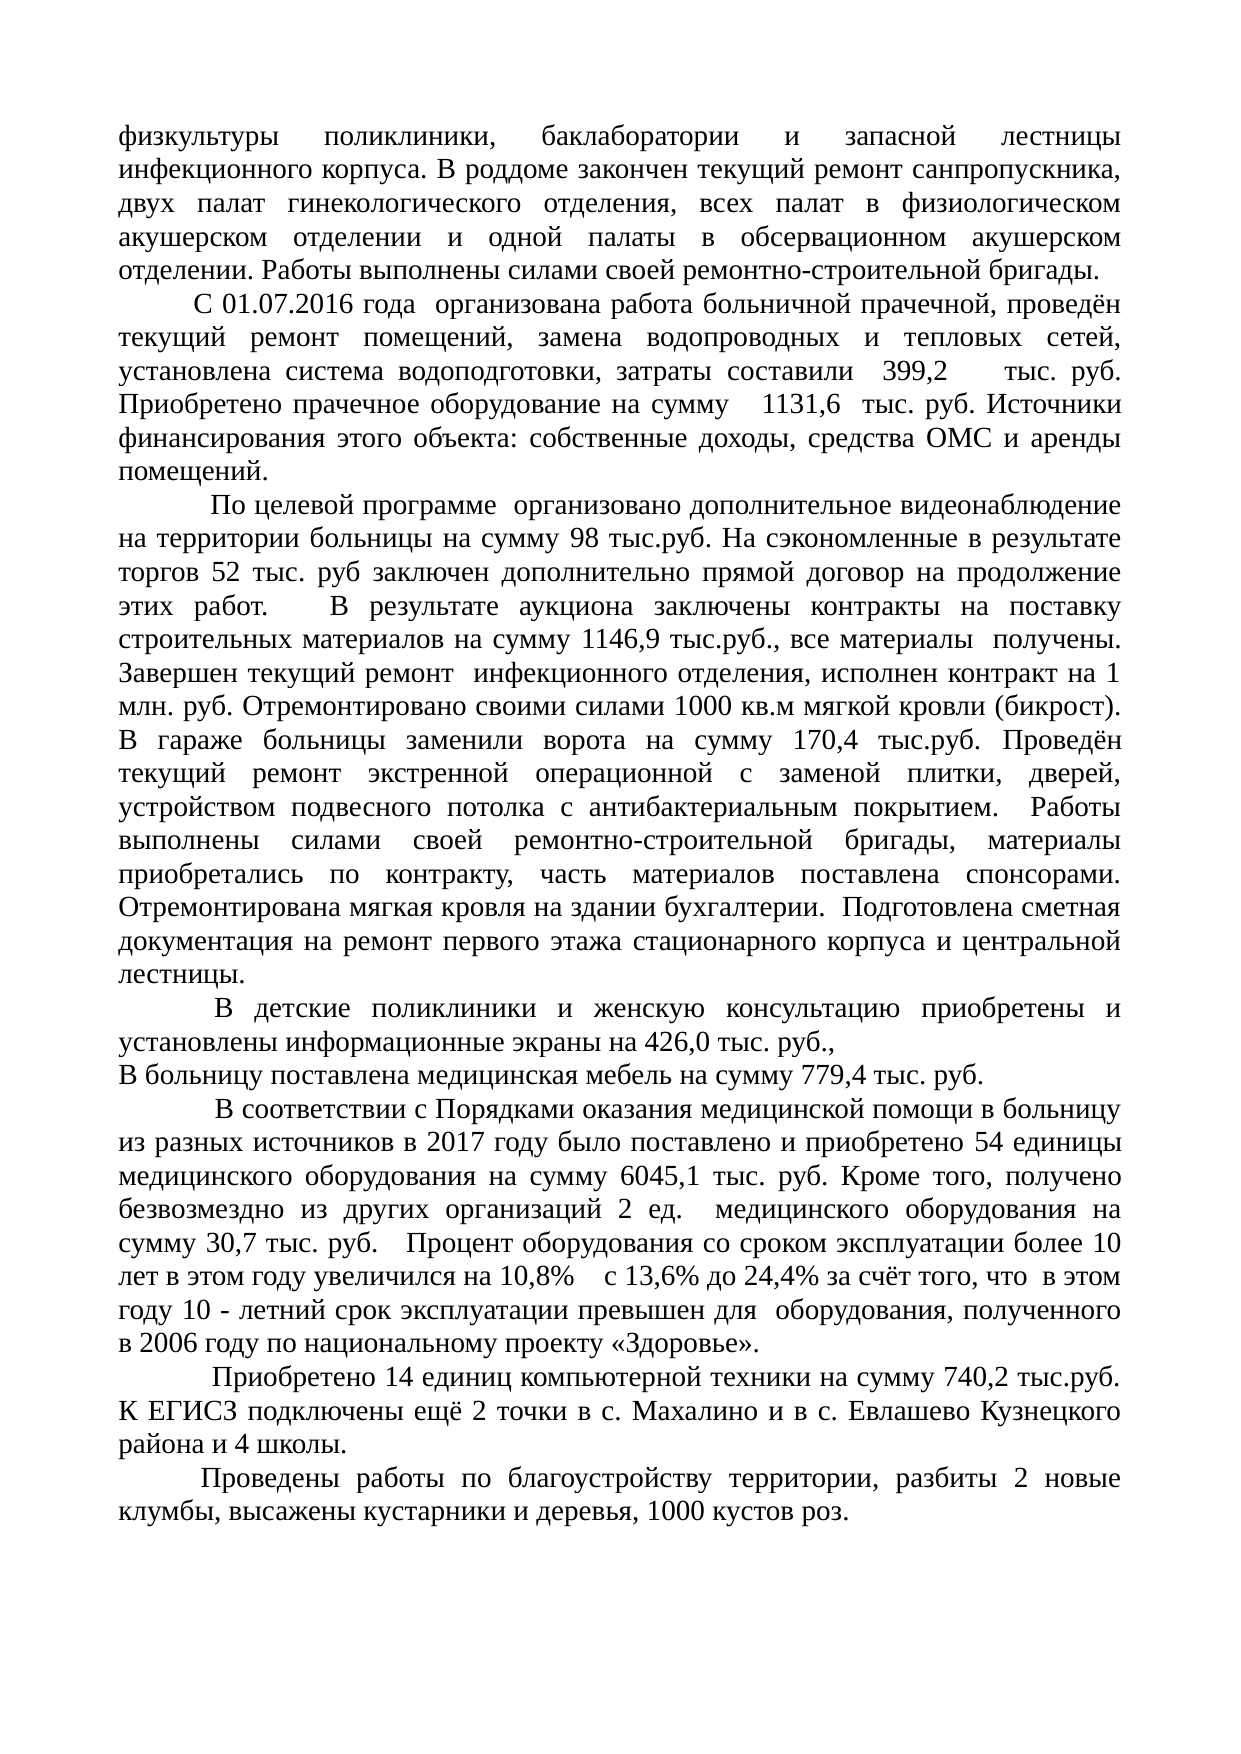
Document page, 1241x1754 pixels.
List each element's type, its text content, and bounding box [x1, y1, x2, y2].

text С 01.07.2016 года организована работа больничной прачечной, проведён текущий ремонт помещений, замена водопроводных и тепловых сетей, установлена система водоподготовки, затраты составили 399,2 тыс. руб. Приобретено прачечное оборудование на сумму 1131,6 тыс. руб. Источники финансирования этого объекта: собственные доходы, средства ОМС и аренды помещений. [118, 286, 1122, 487]
text Проведены работы по благоустройству территории, разбиты 2 новые клумбы, высажены кустарники и деревья, 1000 кустов роз. [118, 1460, 1122, 1527]
text Приобретено 14 единиц компьютерной техники на сумму 740,2 тыс.руб. К ЕГИСЗ подключены ещё 2 точки в с. Махалино и в с. Евлашево Кузнецкого района и 4 школы. [118, 1359, 1122, 1460]
text В соответствии с Порядками оказания медицинской помощи в больницу из разных источников в 2017 году было поставлено и приобретено 54 единицы медицинского оборудования на сумму 6045,1 тыс. руб. Кроме того, получено безвозмездно из других организаций 2 ед. медицинского оборудования на сумму 30,7 тыс. руб. Процент оборудования со сроком эксплуатации более 10 лет в этом году увеличился на 10,8% с 13,6% до 24,4% за счёт того, что в этом году 10 - летний срок эксплуатации превышен для оборудования, полученного в 2006 году по национальному проекту «Здоровье». [118, 1091, 1122, 1359]
text В детские поликлиники и женскую консультацию приобретены и установлены информационные экраны на 426,0 тыс. руб., [118, 990, 1122, 1057]
text физкультуры поликлиники, баклаборатории и запасной лестницы инфекционного корпуса. В роддоме закончен текущий ремонт санпропускника, двух палат гинекологического отделения, всех палат в физиологическом акушерском отделении и одной палаты в обсервационном акушерском отделении. Работы выполнены силами своей ремонтно-строительной бригады. [118, 118, 1122, 286]
text В больницу поставлена медицинская мебель на сумму 779,4 тыс. руб. [118, 1057, 1122, 1091]
text По целевой программе организовано дополнительное видеонаблюдение на территории больницы на сумму 98 тыс.руб. На сэкономленные в результате торгов 52 тыс. руб заключен дополнительно прямой договор на продолжение этих работ. В результате аукциона заключены контракты на поставку строительных материалов на сумму 1146,9 тыс.руб., все материалы получены. Завершен текущий ремонт инфекционного отделения, исполнен контракт на 1 млн. руб. Отремонтировано своими силами 1000 кв.м мягкой кровли (бикрост). В гараже больницы заменили ворота на сумму 170,4 тыс.руб. Проведён текущий ремонт экстренной операционной с заменой плитки, дверей, устройством подвесного потолка с антибактериальным покрытием. Работы выполнены силами своей ремонтно-строительной бригады, материалы приобретались по контракту, часть материалов поставлена спонсорами. Отремонтирована мягкая кровля на здании бухгалтерии. Подготовлена сметная документация на ремонт первого этажа стационарного корпуса и центральной лестницы. [118, 487, 1122, 990]
